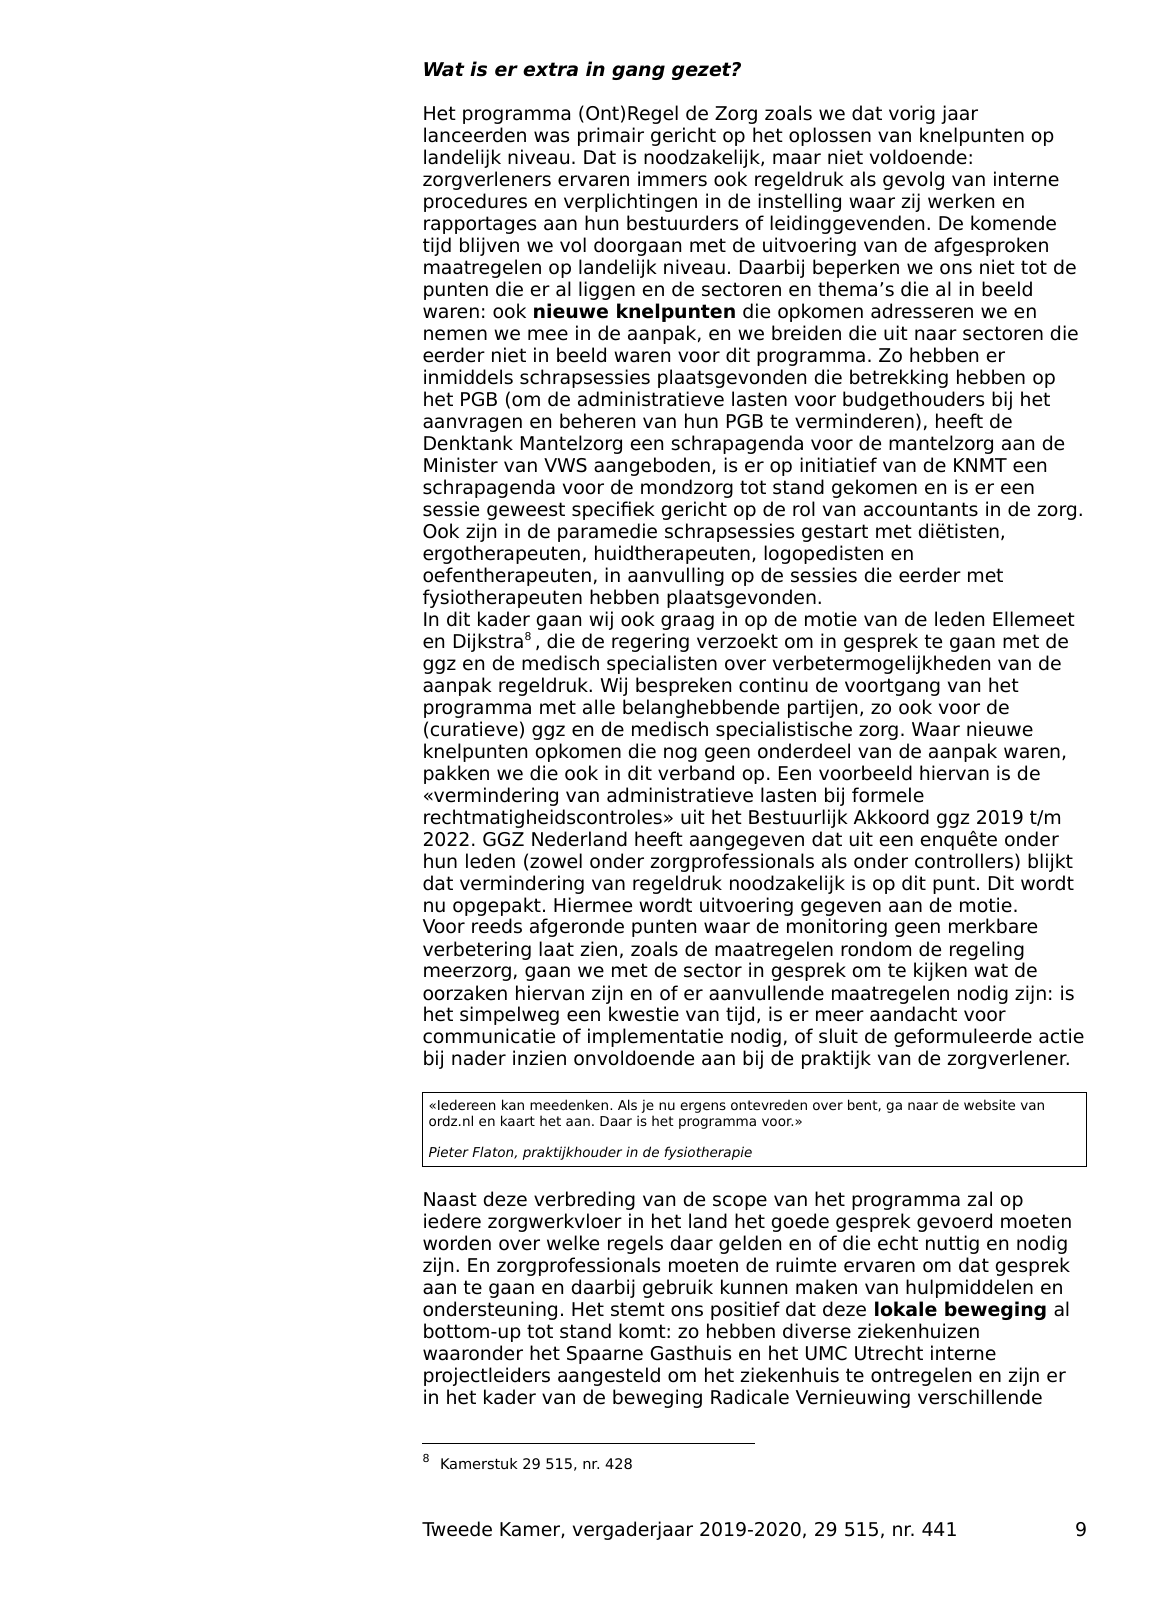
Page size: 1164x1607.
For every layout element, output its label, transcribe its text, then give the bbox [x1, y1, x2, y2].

text In dit kader gaan wij ook graag in op de motie van de leden Ellemeet en Dijkstra, die de regering verzoekt om in gesprek te gaan met de ggz en de medisch specialisten over verbetermogelijkheden van de aanpak regeldruk. Wij bespreken continu de voortgang van het programma met alle belanghebbende partijen, zo ook voor de (curatieve) ggz en de medisch specialistische zorg. Waar nieuwe knelpunten opkomen die nog geen onderdeel van de aanpak waren, pakken we die ook in dit verband op. Een voorbeeld hiervan is de «vermindering van administratieve lasten bij formele rechtmatigheidscontroles» uit het Bestuurlijk Akkoord ggz 2019 t/m 2022. GGZ Nederland heeft aangegeven dat uit een enquête onder hun leden (zowel onder zorgprofessionals als onder controllers) blijkt dat vermindering van regeldruk noodzakelijk is op dit punt. Dit wordt nu opgepakt. Hiermee wordt uitvoering gegeven aan de motie. [422, 609, 1087, 916]
table_header «Iedereen kan meedenken. Als je nu ergens ontevreden over bent, ga naar de website van ordz.nl en kaart het aan. Daar is het programma voor.» [423, 1093, 1086, 1129]
table_cell Pieter Flaton, praktijkhouder in de fysiotherapie [423, 1145, 1086, 1166]
text Het programma (Ont)Regel de Zorg zoals we dat vorig jaar lanceerden was primair gericht op het oplossen van knelpunten op landelijk niveau. Dat is noodzakelijk, maar niet voldoende: zorgverleners ervaren immers ook regeldruk als gevolg van interne procedures en verplichtingen in de instelling waar zij werken en rapportages aan hun bestuurders of leidinggevenden. De komende tijd blijven we vol doorgaan met de uitvoering van de afgesproken maatregelen op landelijk niveau. Daarbij beperken we ons niet tot de punten die er al liggen en de sectoren en thema’s die al in beeld waren: ook nieuwe knelpunten die opkomen adresseren we en nemen we mee in de aanpak, en we breiden die uit naar sectoren die eerder niet in beeld waren voor dit programma. Zo hebben er inmiddels schrapsessies plaatsgevonden die betrekking hebben op het PGB (om de administratieve lasten voor budgethouders bij het aanvragen en beheren van hun PGB te verminderen), heeft de Denktank Mantelzorg een schrapagenda voor de mantelzorg aan de Minister van VWS aangeboden, is er op initiatief van de KNMT een schrapagenda voor de mondzorg tot stand gekomen en is er een sessie geweest specifiek gericht op de rol van accountants in de zorg. Ook zijn in de paramedie schrapsessies gestart met diëtisten, ergotherapeuten, huidtherapeuten, logopedisten en oefentherapeuten, in aanvulling op de sessies die eerder met fysiotherapeuten hebben plaatsgevonden. [422, 103, 1087, 609]
text Voor reeds afgeronde punten waar de monitoring geen merkbare verbetering laat zien, zoals de maatregelen rondom de regeling meerzorg, gaan we met de sector in gesprek om te kijken wat de oorzaken hiervan zijn en of er aanvullende maatregelen nodig zijn: is het simpelweg een kwestie van tijd, is er meer aandacht voor communicatie of implementatie nodig, of sluit de geformuleerde actie bij nader inzien onvoldoende aan bij de praktijk van de zorgverlener. [422, 916, 1087, 1070]
text Kamerstuk 29 515, nr. 428 [422, 1452, 1087, 1474]
subtitle Wat is er extra in gang gezet? [422, 59, 1087, 81]
table_cell [423, 1129, 1086, 1145]
text Naast deze verbreding van de scope van het programma zal op iedere zorgwerkvloer in het land het goede gesprek gevoerd moeten worden over welke regels daar gelden en of die echt nuttig en nodig zijn. En zorgprofessionals moeten de ruimte ervaren om dat gesprek aan te gaan en daarbij gebruik kunnen maken van hulpmiddelen en ondersteuning. Het stemt ons positief dat deze lokale beweging al bottom-up tot stand komt: zo hebben diverse ziekenhuizen waaronder het Spaarne Gasthuis en het UMC Utrecht interne projectleiders aangesteld om het ziekenhuis te ontregelen en zijn er in het kader van de beweging Radicale Vernieuwing verschillende [422, 1189, 1087, 1408]
